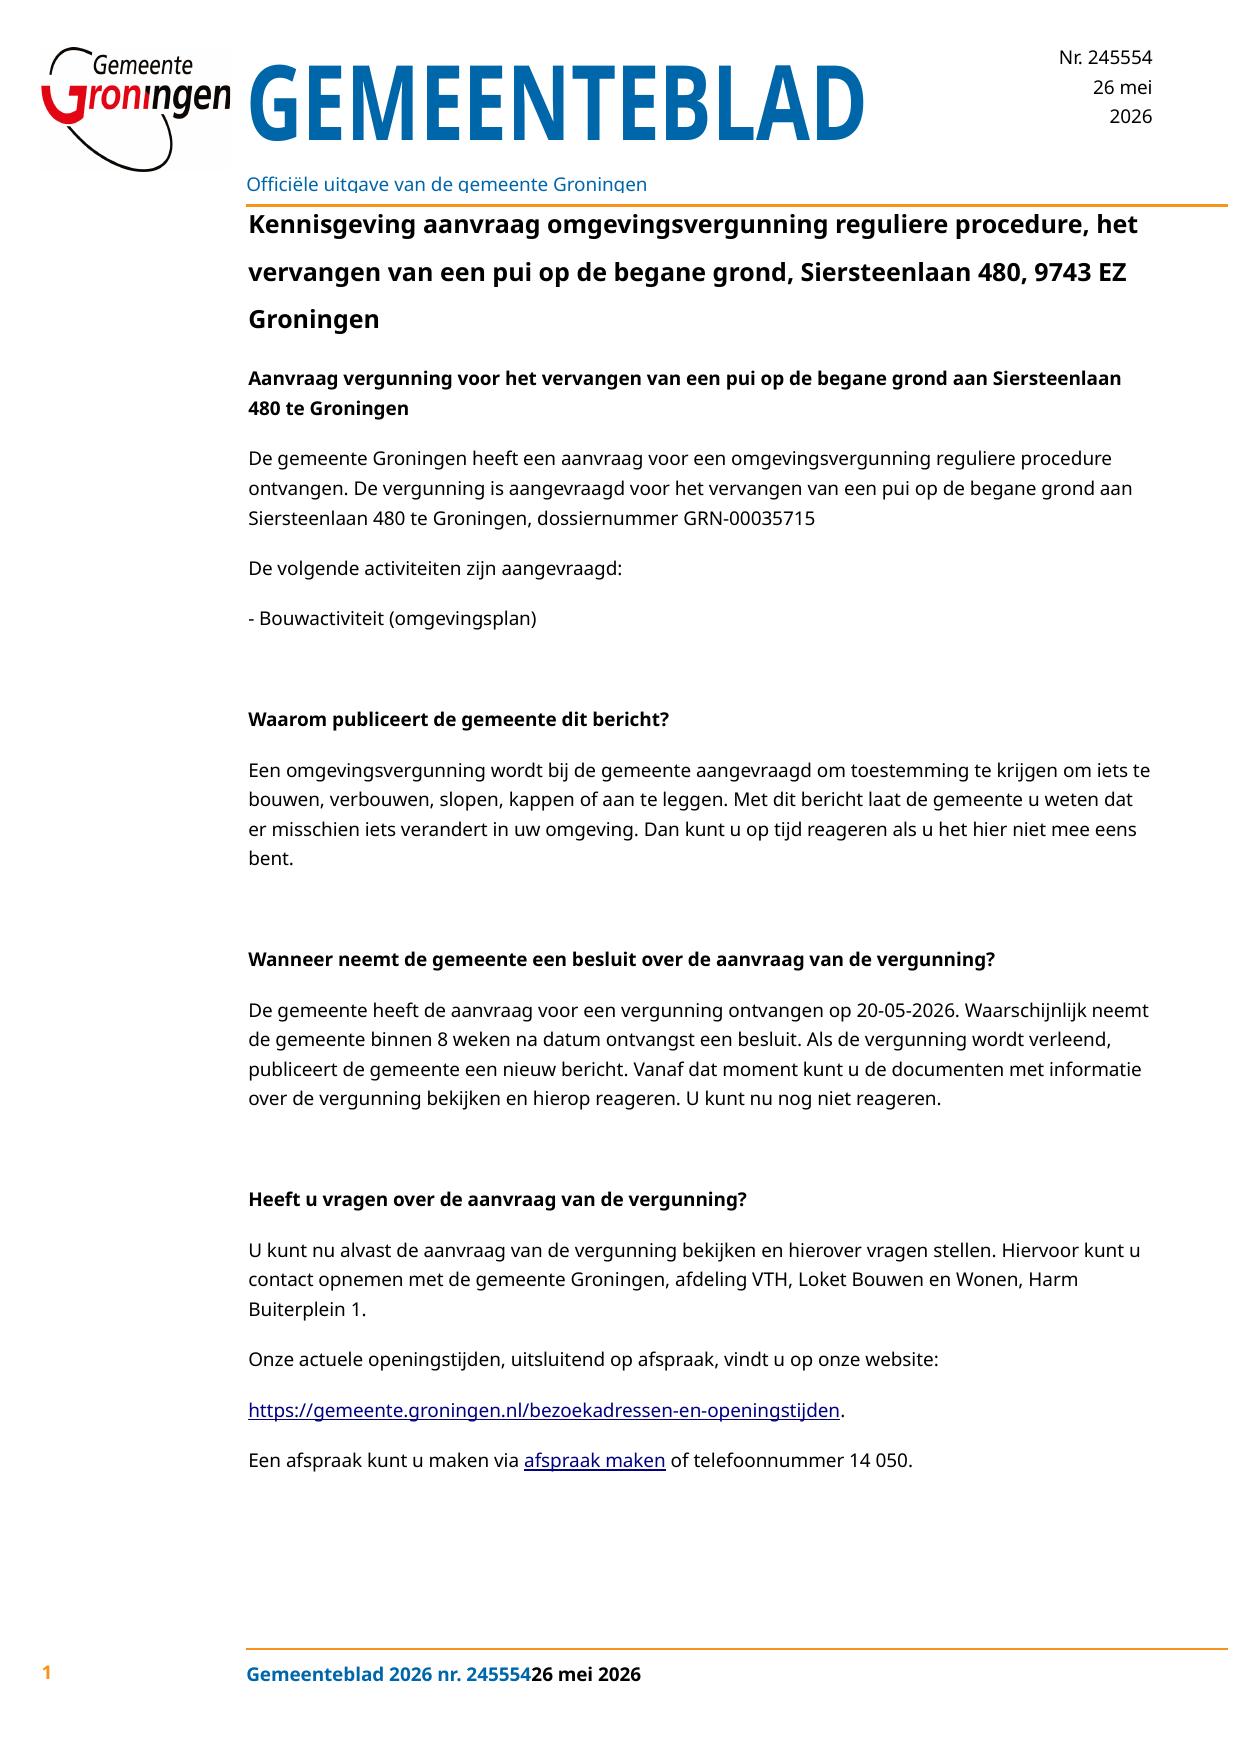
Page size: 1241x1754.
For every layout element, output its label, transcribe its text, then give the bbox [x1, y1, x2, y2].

text De gemeente Groningen heeft een aanvraag voor een omgevingsvergunning reguliere procedure ontvangen. De vergunning is aangevraagd voor het vervangen van een pui op de begane grond aan Siersteenlaan 480 te Groningen, dossiernummer GRN-00035715 [248, 446, 1152, 530]
text https://gemeente.groningen.nl/bezoekadressen-en-openingstijden. [248, 1397, 1152, 1422]
text - Bouwactiviteit (omgevingsplan) [248, 606, 1152, 631]
text U kunt nu alvast de aanvraag van de vergunning bekijken en hierover vragen stellen. Hiervoor kunt u contact opnemen met de gemeente Groningen, afdeling VTH, Loket Bouwen en Wonen, Harm Buiterplein 1. [248, 1237, 1152, 1322]
text Wanneer neemt de gemeente een besluit over de aanvraag van de vergunning? [248, 946, 1152, 972]
text Aanvraag vergunning voor het vervangen van een pui op de begane grond aan Siersteenlaan 480 te Groningen [248, 366, 1152, 421]
text Een omgevingsvergunning wordt bij de gemeente aangevraagd om toestemming te krijgen om iets te bouwen, verbouwen, slopen, kappen of aan te leggen. Met dit bericht laat de gemeente u weten dat er misschien iets verandert in uw omgeving. Dan kunt u op tijd reageren als u het hier niet mee eens bent. [248, 757, 1152, 871]
text Kennisgeving aanvraag omgevingsvergunning reguliere procedure, het vervangen van een pui op de begane grond, Siersteenlaan 480, 9743 EZ Groningen [248, 207, 1152, 336]
text Waarom publiceert de gemeente dit bericht? [248, 706, 1152, 732]
text Heeft u vragen over de aanvraag van de vergunning? [248, 1186, 1152, 1212]
text De gemeente heeft de aanvraag voor een vergunning ontvangen op 20-05-2026. Waarschijnlijk neemt de gemeente binnen 8 weken na datum ontvangst een besluit. Als de vergunning wordt verleend, publiceert de gemeente een nieuw bericht. Vanaf dat moment kunt u de documenten met informatie over de vergunning bekijken en hierop reageren. U kunt nu nog niet reageren. [248, 997, 1152, 1111]
text Een afspraak kunt u maken via afspraak maken of telefoonnummer 14 050. [248, 1447, 1152, 1473]
picture [41, 47, 231, 172]
text Onze actuele openingstijden, uitsluitend op afspraak, vindt u op onze website: [248, 1346, 1152, 1372]
text De volgende activiteiten zijn aangevraagd: [248, 555, 1152, 581]
